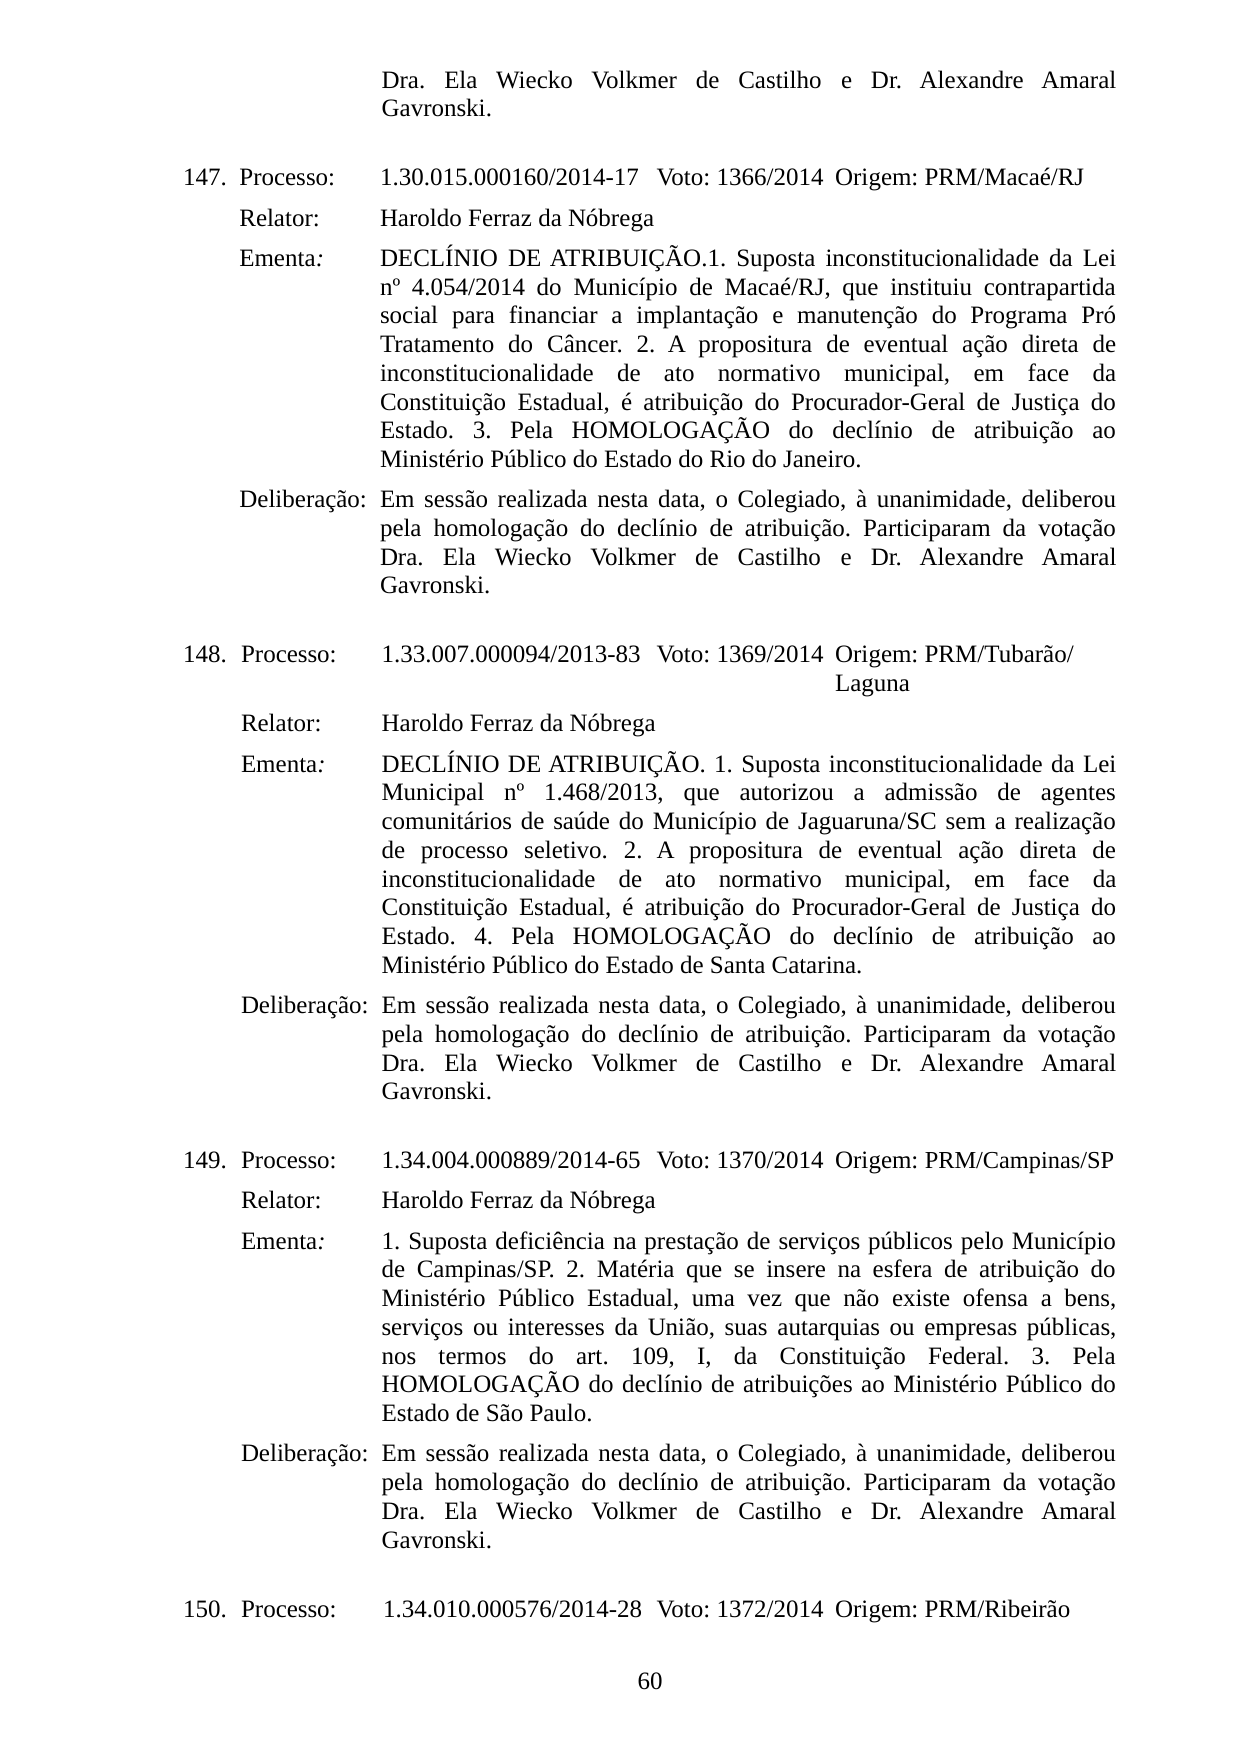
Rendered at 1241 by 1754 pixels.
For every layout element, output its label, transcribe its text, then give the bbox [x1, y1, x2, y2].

table_cell [177, 479, 233, 605]
table_cell Haroldo Ferraz da Nóbrega [374, 197, 1122, 237]
table_cell DECLÍNIO DE ATRIBUIÇÃO.1. Suposta inconstitucionalidade da Lei nº 4.054/2014 do Município de Macaé/RJ, que instituiu contrapartida social para financiar a implantação e manutenção do Programa Pró Tratamento do Câncer. 2. A propositura de eventual ação direta de inconstitucionalidade de ato normativo municipal, em face da Constituição Estadual, é atribuição do Procurador-Geral de Justiça do Estado. 3. Pela HOMOLOGAÇÃO do declínio de atribuição ao Ministério Público do Estado do Rio do Janeiro. [374, 237, 1122, 479]
table_cell Dra. Ela Wiecko Volkmer de Castilho e Dr. Alexandre Amaral Gavronski. [376, 59, 1122, 128]
table_header Voto: 1369/2014 [651, 634, 829, 703]
table_header 150. [177, 1588, 235, 1628]
table_cell Em sessão realizada nesta data, o Colegiado, à unanimidade, deliberou pela homologação do declínio de atribuição. Participaram da votação Dra. Ela Wiecko Volkmer de Castilho e Dr. Alexandre Amaral Gavronski. [376, 985, 1122, 1111]
table_cell [177, 743, 235, 984]
table_cell Ementa: [235, 743, 376, 984]
table_cell [177, 237, 233, 479]
table_header Processo: [235, 634, 376, 703]
table_header Voto: 1370/2014 [651, 1140, 829, 1180]
table_header 1.34.010.000576/2014-28 [377, 1588, 651, 1628]
table_cell Deliberação: [234, 479, 374, 605]
table_cell Deliberação: [235, 1433, 376, 1559]
table_header 148. [177, 634, 235, 703]
table_header Origem: PRM/Ribeirão [829, 1588, 1122, 1628]
table_cell [177, 59, 233, 128]
table_cell Relator: [235, 703, 376, 743]
table_cell [177, 1180, 235, 1220]
table_cell [177, 197, 233, 237]
table_header 149. [177, 1140, 235, 1180]
table_cell Ementa: [235, 1220, 376, 1433]
table_cell [177, 703, 235, 743]
table_header Origem: PRM/Campinas/SP [829, 1140, 1122, 1180]
table_cell [177, 985, 235, 1111]
table_cell Haroldo Ferraz da Nóbrega [376, 703, 1122, 743]
table_cell [234, 59, 376, 128]
table_header 1.34.004.000889/2014-65 [376, 1140, 651, 1180]
table_header 1.30.015.000160/2014-17 [374, 157, 651, 197]
table_cell DECLÍNIO DE ATRIBUIÇÃO. 1. Suposta inconstitucionalidade da Lei Municipal nº 1.468/2013, que autorizou a admissão de agentes comunitários de saúde do Município de Jaguaruna/SC sem a realização de processo seletivo. 2. A propositura de eventual ação direta de inconstitucionalidade de ato normativo municipal, em face da Constituição Estadual, é atribuição do Procurador-Geral de Justiça do Estado. 4. Pela HOMOLOGAÇÃO do declínio de atribuição ao Ministério Público do Estado de Santa Catarina. [376, 743, 1122, 984]
table_cell Relator: [235, 1180, 376, 1220]
table_header Processo: [235, 1140, 376, 1180]
table_header 1.33.007.000094/2013-83 [376, 634, 651, 703]
table_cell Deliberação: [235, 985, 376, 1111]
table_cell Relator: [234, 197, 374, 237]
table_header Origem: PRM/Macaé/RJ [829, 157, 1122, 197]
table_header Processo: [235, 1588, 377, 1628]
table_header Voto: 1372/2014 [651, 1588, 829, 1628]
table_cell [177, 1433, 235, 1559]
table_cell 1. Suposta deficiência na prestação de serviços públicos pelo Município de Campinas/SP. 2. Matéria que se insere na esfera de atribuição do Ministério Público Estadual, uma vez que não existe ofensa a bens, serviços ou interesses da União, suas autarquias ou empresas públicas, nos termos do art. 109, I, da Constituição Federal. 3. Pela HOMOLOGAÇÃO do declínio de atribuições ao Ministério Público do Estado de São Paulo. [376, 1220, 1122, 1433]
table_header Voto: 1366/2014 [651, 157, 829, 197]
table_header 147. [177, 157, 233, 197]
table_cell [177, 1220, 235, 1433]
table_header Processo: [234, 157, 374, 197]
table_cell Haroldo Ferraz da Nóbrega [376, 1180, 1122, 1220]
table_cell Ementa: [234, 237, 374, 479]
table_header Origem: PRM/Tubarão/ Laguna [829, 634, 1122, 703]
table_cell Em sessão realizada nesta data, o Colegiado, à unanimidade, deliberou pela homologação do declínio de atribuição. Participaram da votação Dra. Ela Wiecko Volkmer de Castilho e Dr. Alexandre Amaral Gavronski. [376, 1433, 1122, 1559]
table_cell Em sessão realizada nesta data, o Colegiado, à unanimidade, deliberou pela homologação do declínio de atribuição. Participaram da votação Dra. Ela Wiecko Volkmer de Castilho e Dr. Alexandre Amaral Gavronski. [374, 479, 1122, 605]
